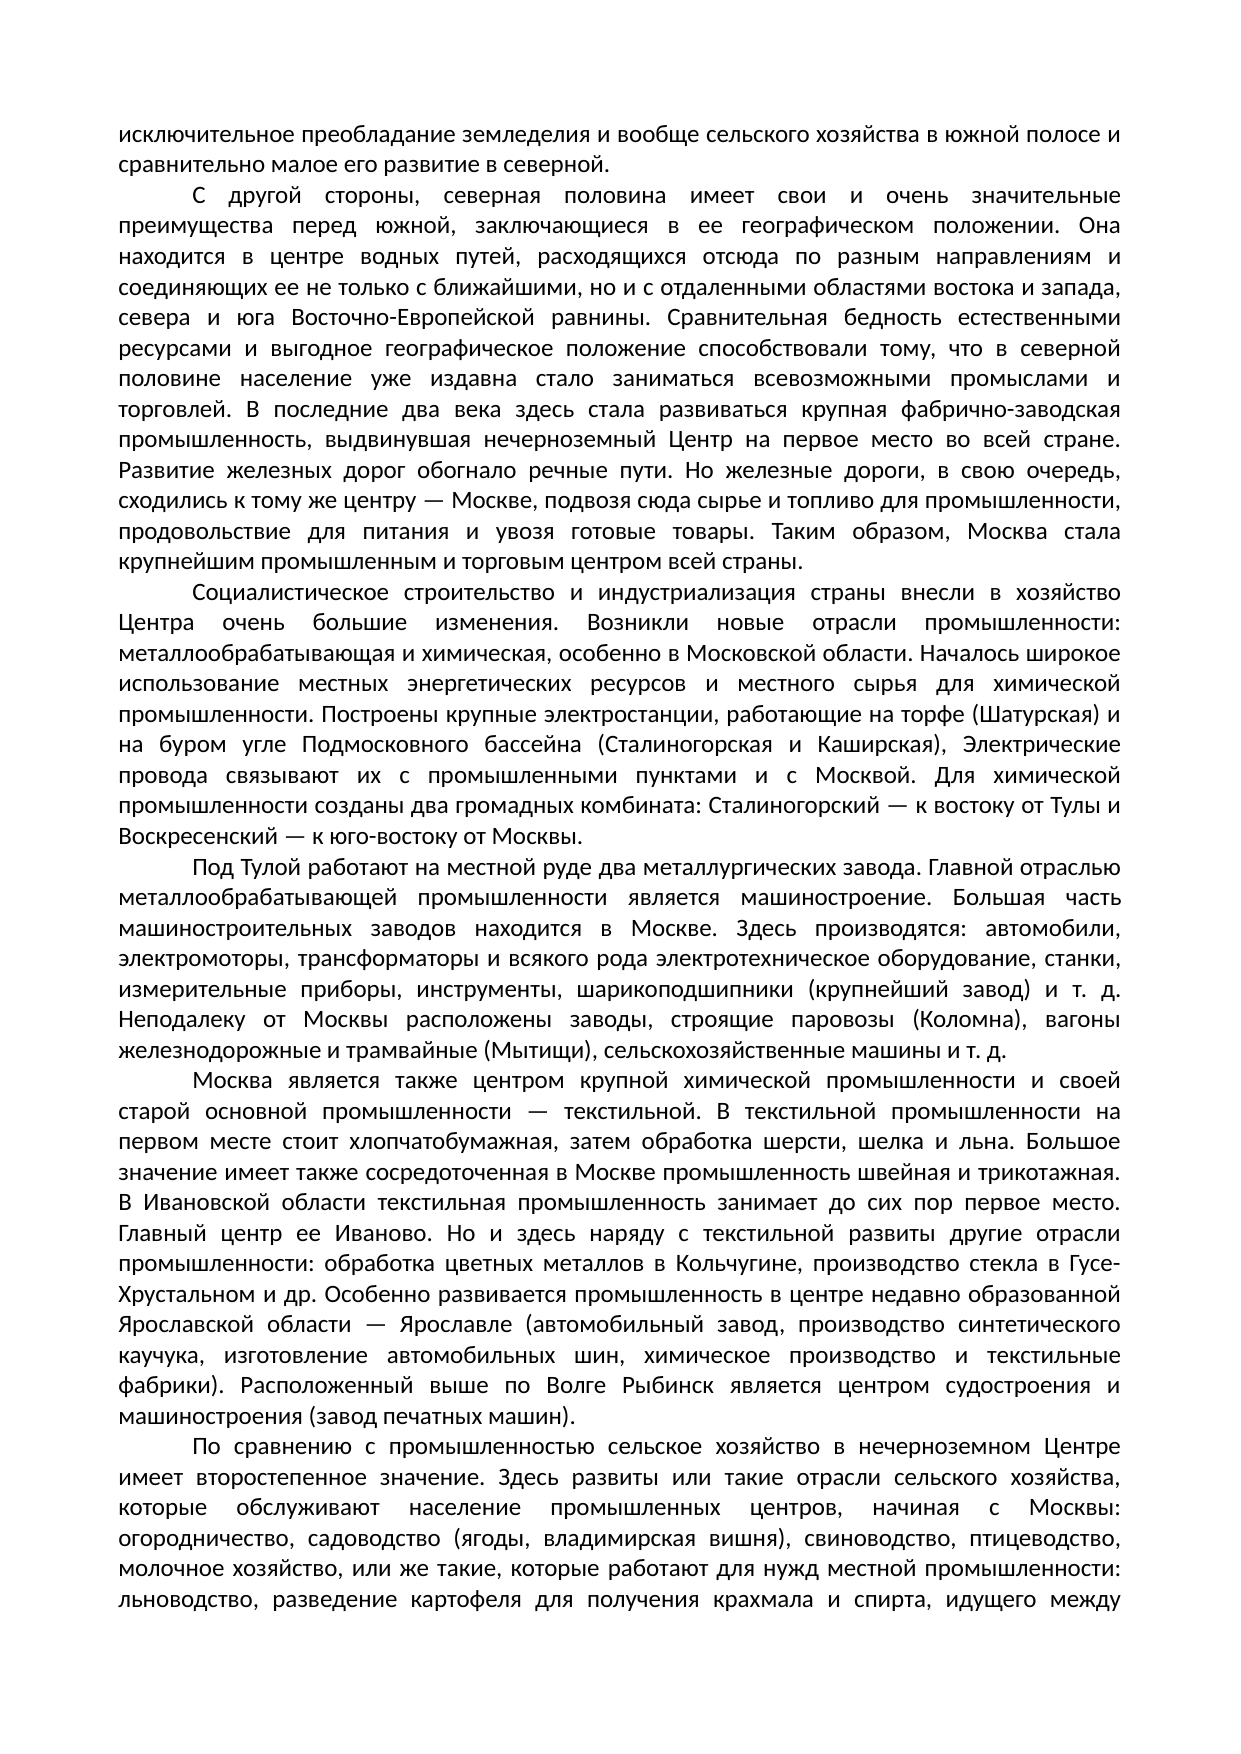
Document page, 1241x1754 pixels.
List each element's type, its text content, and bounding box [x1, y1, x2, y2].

text Под Тулой работают на местной руде два металлургических завода. Главной отраслью металлообрабатывающей промышленности является машиностроение. Большая часть машиностроительных заводов находится в Москве. Здесь производятся: автомобили, электромоторы, трансформаторы и всякого рода электротехническое оборудование, станки, измерительные приборы, инструменты, шарикоподшипники (крупнейший завод) и т. д. Неподалеку от Москвы расположены заводы, строящие паровозы (Коломна), вагоны железнодорожные и трамвайные (Мытищи), сельскохозяйственные машины и т. д. [118, 851, 1122, 1064]
text С другой стороны, северная половина имеет свои и очень значительные преимущества перед южной, заключающиеся в ее географическом положении. Она находится в центре водных путей, расходящихся отсюда по разным направлениям и соединяющих ее не только с ближайшими, но и с отдаленными областями востока и запада, севера и юга Восточно-Европейской равнины. Сравнительная бедность естественными ресурсами и выгодное географическое положение способствовали тому, что в северной половине население уже издавна стало заниматься всевозможными промыслами и торговлей. В последние два века здесь стала развиваться крупная фабрично-заводская промышленность, выдвинувшая нечерноземный Центр на первое место во всей стране. Развитие железных дорог обогнало речные пути. Но железные дороги, в свою очередь, сходились к тому же центру — Москве, подвозя сюда сырье и топливо для промышленности, продовольствие для питания и увозя готовые товары. Таким образом, Москва стала крупнейшим промышленным и торговым центром всей страны. [118, 179, 1122, 576]
text исключительное преобладание земледелия и вообще сельского хозяйства в южной полосе и сравнительно малое его развитие в северной. [118, 118, 1122, 179]
text Социалистическое строительство и индустриализация страны внесли в хозяйство Центра очень большие изменения. Возникли новые отрасли промышленности: металлообрабатывающая и химическая, особенно в Московской области. Началось широкое использование местных энергетических ресурсов и местного сырья для химической промышленности. Построены крупные электростанции, работающие на торфе (Шатурская) и на буром угле Подмосковного бассейна (Сталиногорская и Каширская), Электрические провода связывают их с промышленными пунктами и с Москвой. Для химической промышленности созданы два громадных комбината: Сталиногорский — к востоку от Тулы и Воскресенский — к юго-востоку от Москвы. [118, 576, 1122, 851]
text По сравнению с промышленностью сельское хозяйство в нечерноземном Центре имеет второстепенное значение. Здесь развиты или такие отрасли сельского хозяйства, которые обслуживают население промышленных центров, начиная с Москвы: огородничество, садоводство (ягоды, владимирская вишня), свиноводство, птицеводство, молочное хозяйство, или же такие, которые работают для нужд местной промышленности: льноводство, разведение картофеля для получения крахмала и спирта, идущего между [118, 1431, 1122, 1614]
text Москва является также центром крупной химической промышленности и своей старой основной промышленности — текстильной. В текстильной промышленности на первом месте стоит хлопчатобумажная, затем обработка шерсти, шелка и льна. Большое значение имеет также сосредоточенная в Москве промышленность швейная и трикотажная. В Ивановской области текстильная промышленность занимает до сих пор первое место. Главный центр ее Иваново. Но и здесь наряду с текстильной развиты другие отрасли промышленности: обработка цветных металлов в Кольчугине, производство стекла в Гусе-Хрустальном и др. Особенно развивается промышленность в центре недавно образованной Ярославской области — Ярославле (автомобильный завод, производство синтетического каучука, изготовление автомобильных шин, химическое производство и текстильные фабрики). Расположенный выше по Волге Рыбинск является центром судостроения и машиностроения (завод печатных машин). [118, 1064, 1122, 1431]
